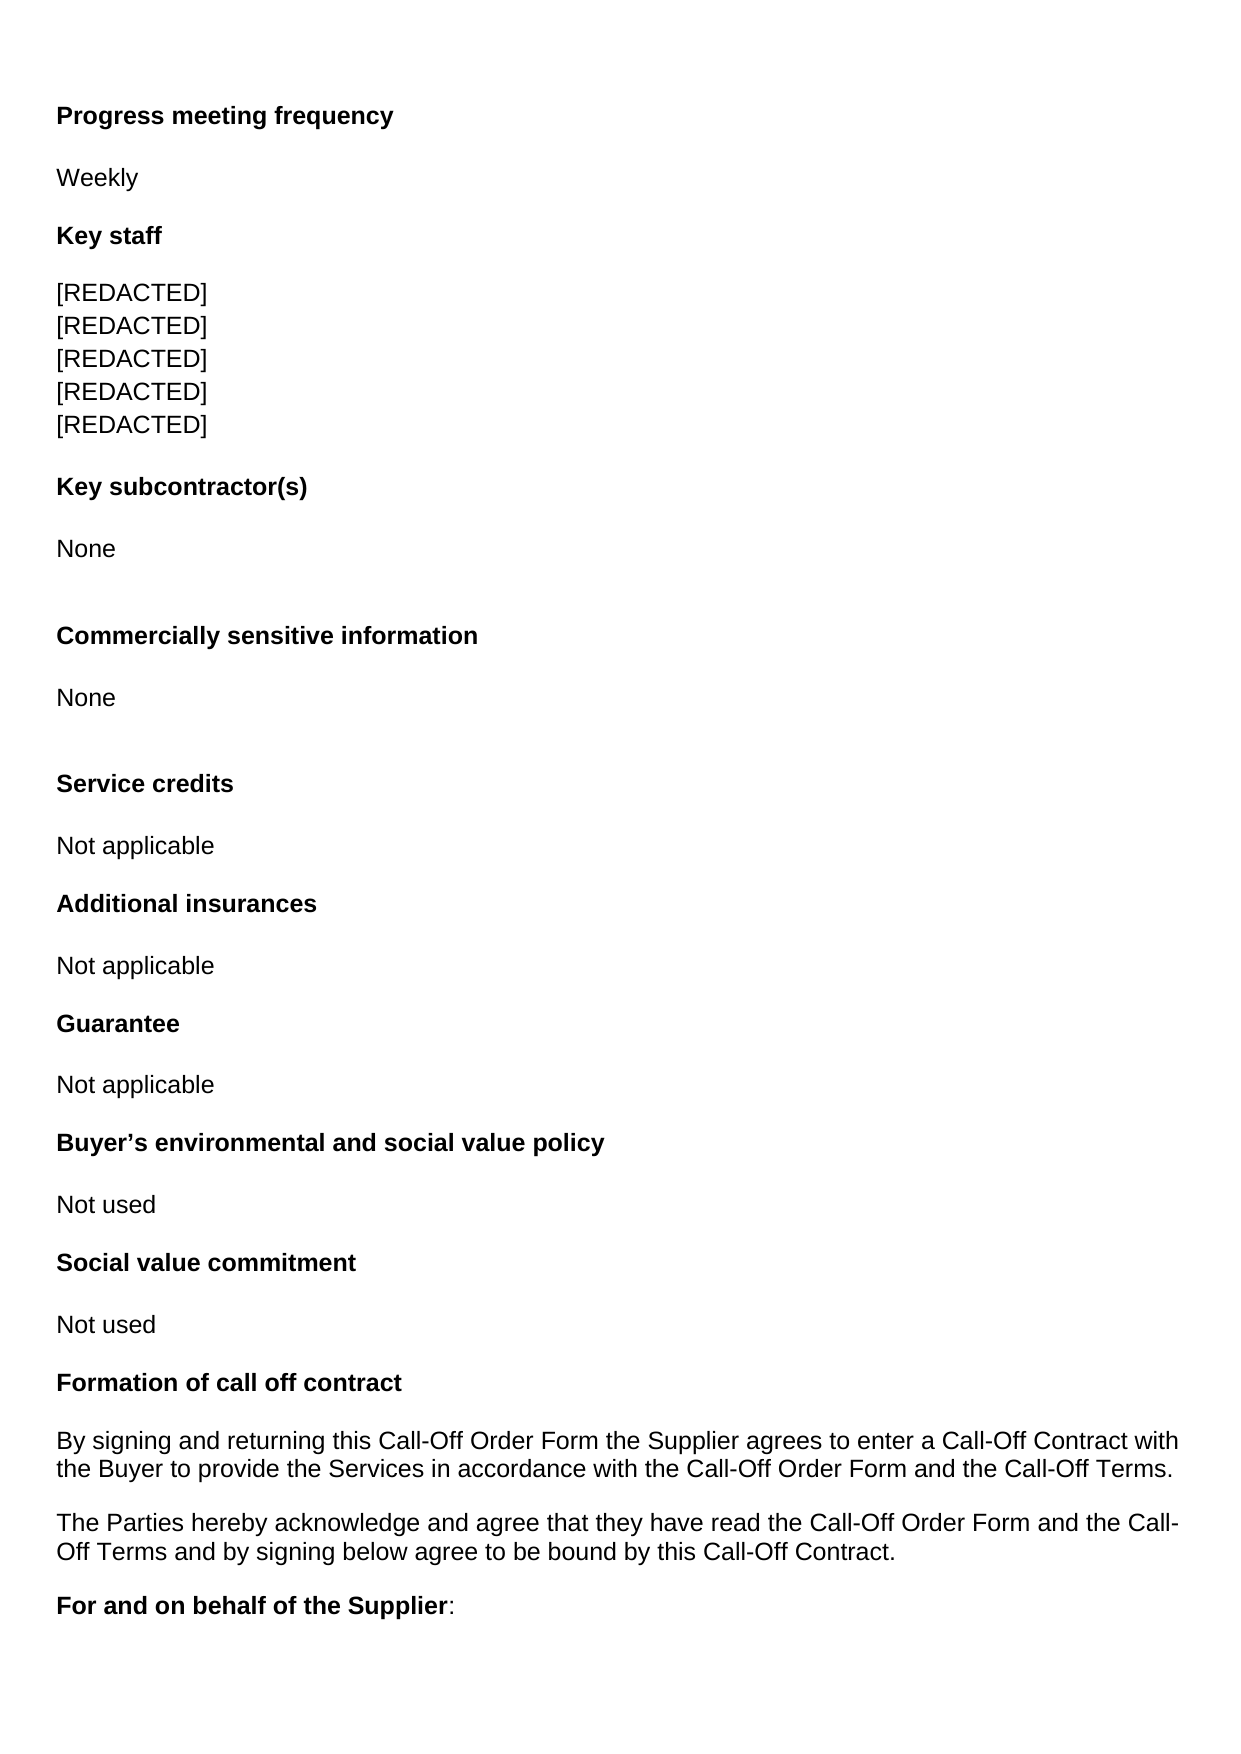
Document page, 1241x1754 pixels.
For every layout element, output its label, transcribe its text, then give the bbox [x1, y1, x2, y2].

subtitle Social value commitment [56, 1248, 1181, 1277]
text [REDACTED] [56, 278, 1181, 307]
text [REDACTED] [56, 377, 1181, 406]
text None [56, 534, 1181, 563]
text None [56, 683, 1181, 711]
subtitle Service credits [56, 769, 1181, 798]
subtitle Commercially sensitive information [56, 621, 1181, 649]
subtitle Additional insurances [56, 889, 1181, 918]
text Weekly [56, 163, 1181, 192]
text Not applicable [56, 831, 1181, 860]
subtitle Key subcontractor(s) [56, 472, 1181, 501]
text Not used [56, 1310, 1181, 1338]
text [REDACTED] [56, 410, 1181, 439]
subtitle Progress meeting frequency [56, 101, 1181, 130]
text For and on behalf of the Supplier: [56, 1591, 1181, 1619]
text [REDACTED] [56, 311, 1181, 340]
text Not used [56, 1190, 1181, 1219]
text Not applicable [56, 951, 1181, 979]
text By signing and returning this Call-Off Order Form the Supplier agrees to enter a Call-Off Contract with the Buyer to provide the Services in accordance with the Call-Off Order Form and the Call-Off Terms. [56, 1426, 1181, 1483]
text The Parties hereby acknowledge and agree that they have read the Call-Off Order Form and the Call-Off Terms and by signing below agree to be bound by this Call-Off Contract. [56, 1508, 1181, 1566]
subtitle Guarantee [56, 1009, 1181, 1037]
text [REDACTED] [56, 344, 1181, 373]
subtitle Formation of call off contract [56, 1368, 1181, 1396]
subtitle Buyer’s environmental and social value policy [56, 1128, 1181, 1157]
text Not applicable [56, 1070, 1181, 1099]
text Key staff [56, 221, 1181, 249]
